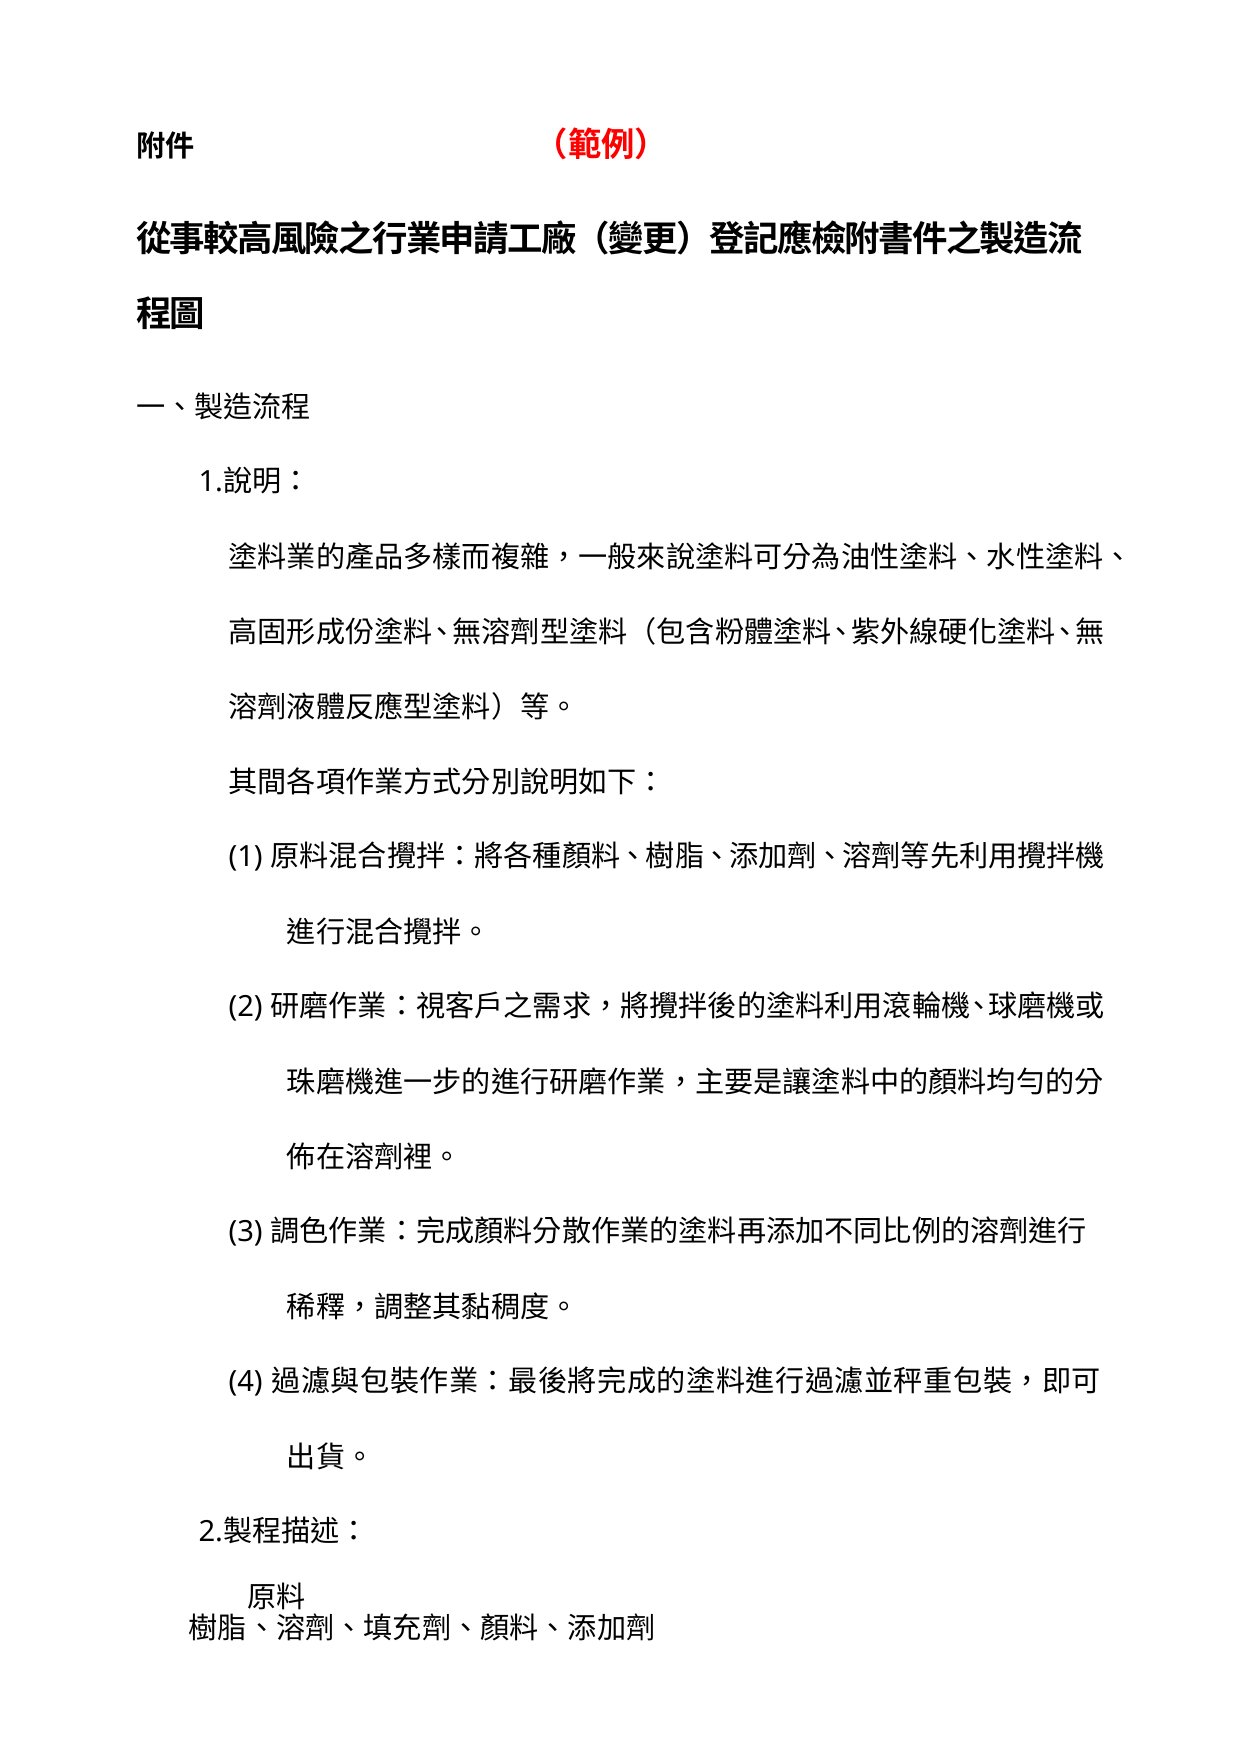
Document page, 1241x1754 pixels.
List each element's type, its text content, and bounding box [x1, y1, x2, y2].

text 塗料業的產品多樣而複雜，一般來說塗料可分為油性塗料、水性塗料、高固形成份塗料、無溶劑型塗料（包含粉體塗料、紫外線硬化塗料、無溶劑液體反應型塗料）等。 [228, 517, 1104, 742]
text 其間各項作業方式分別說明如下： [228, 742, 1104, 817]
text (1) 原料混合攪拌：將各種顏料、樹脂、添加劑、溶劑等先利用攪拌機進行混合攪拌。 [228, 817, 1104, 967]
text 2.製程描述： [198, 1492, 1104, 1567]
text 附件 （範例） [136, 104, 1104, 179]
text (3) 調色作業：完成顏料分散作業的塗料再添加不同比例的溶劑進行稀釋，調整其黏稠度。 [228, 1192, 1104, 1342]
text 原料 [188, 1583, 796, 1614]
text (4) 過濾與包裝作業：最後將完成的塗料進行過濾並秤重包裝，即可出貨。 [228, 1342, 1104, 1492]
text 1.說明： [198, 442, 1104, 517]
text 一、製造流程 [136, 367, 1104, 442]
text 樹脂、溶劑、填充劑、顏料、添加劑 [188, 1614, 796, 1645]
text 從事較高風險之行業申請工廠（變更）登記應檢附書件之製造流程圖 [136, 198, 1104, 348]
text (2) 研磨作業：視客戶之需求，將攪拌後的塗料利用滾輪機、球磨機或珠磨機進一步的進行研磨作業，主要是讓塗料中的顏料均勻的分佈在溶劑裡。 [228, 967, 1104, 1192]
